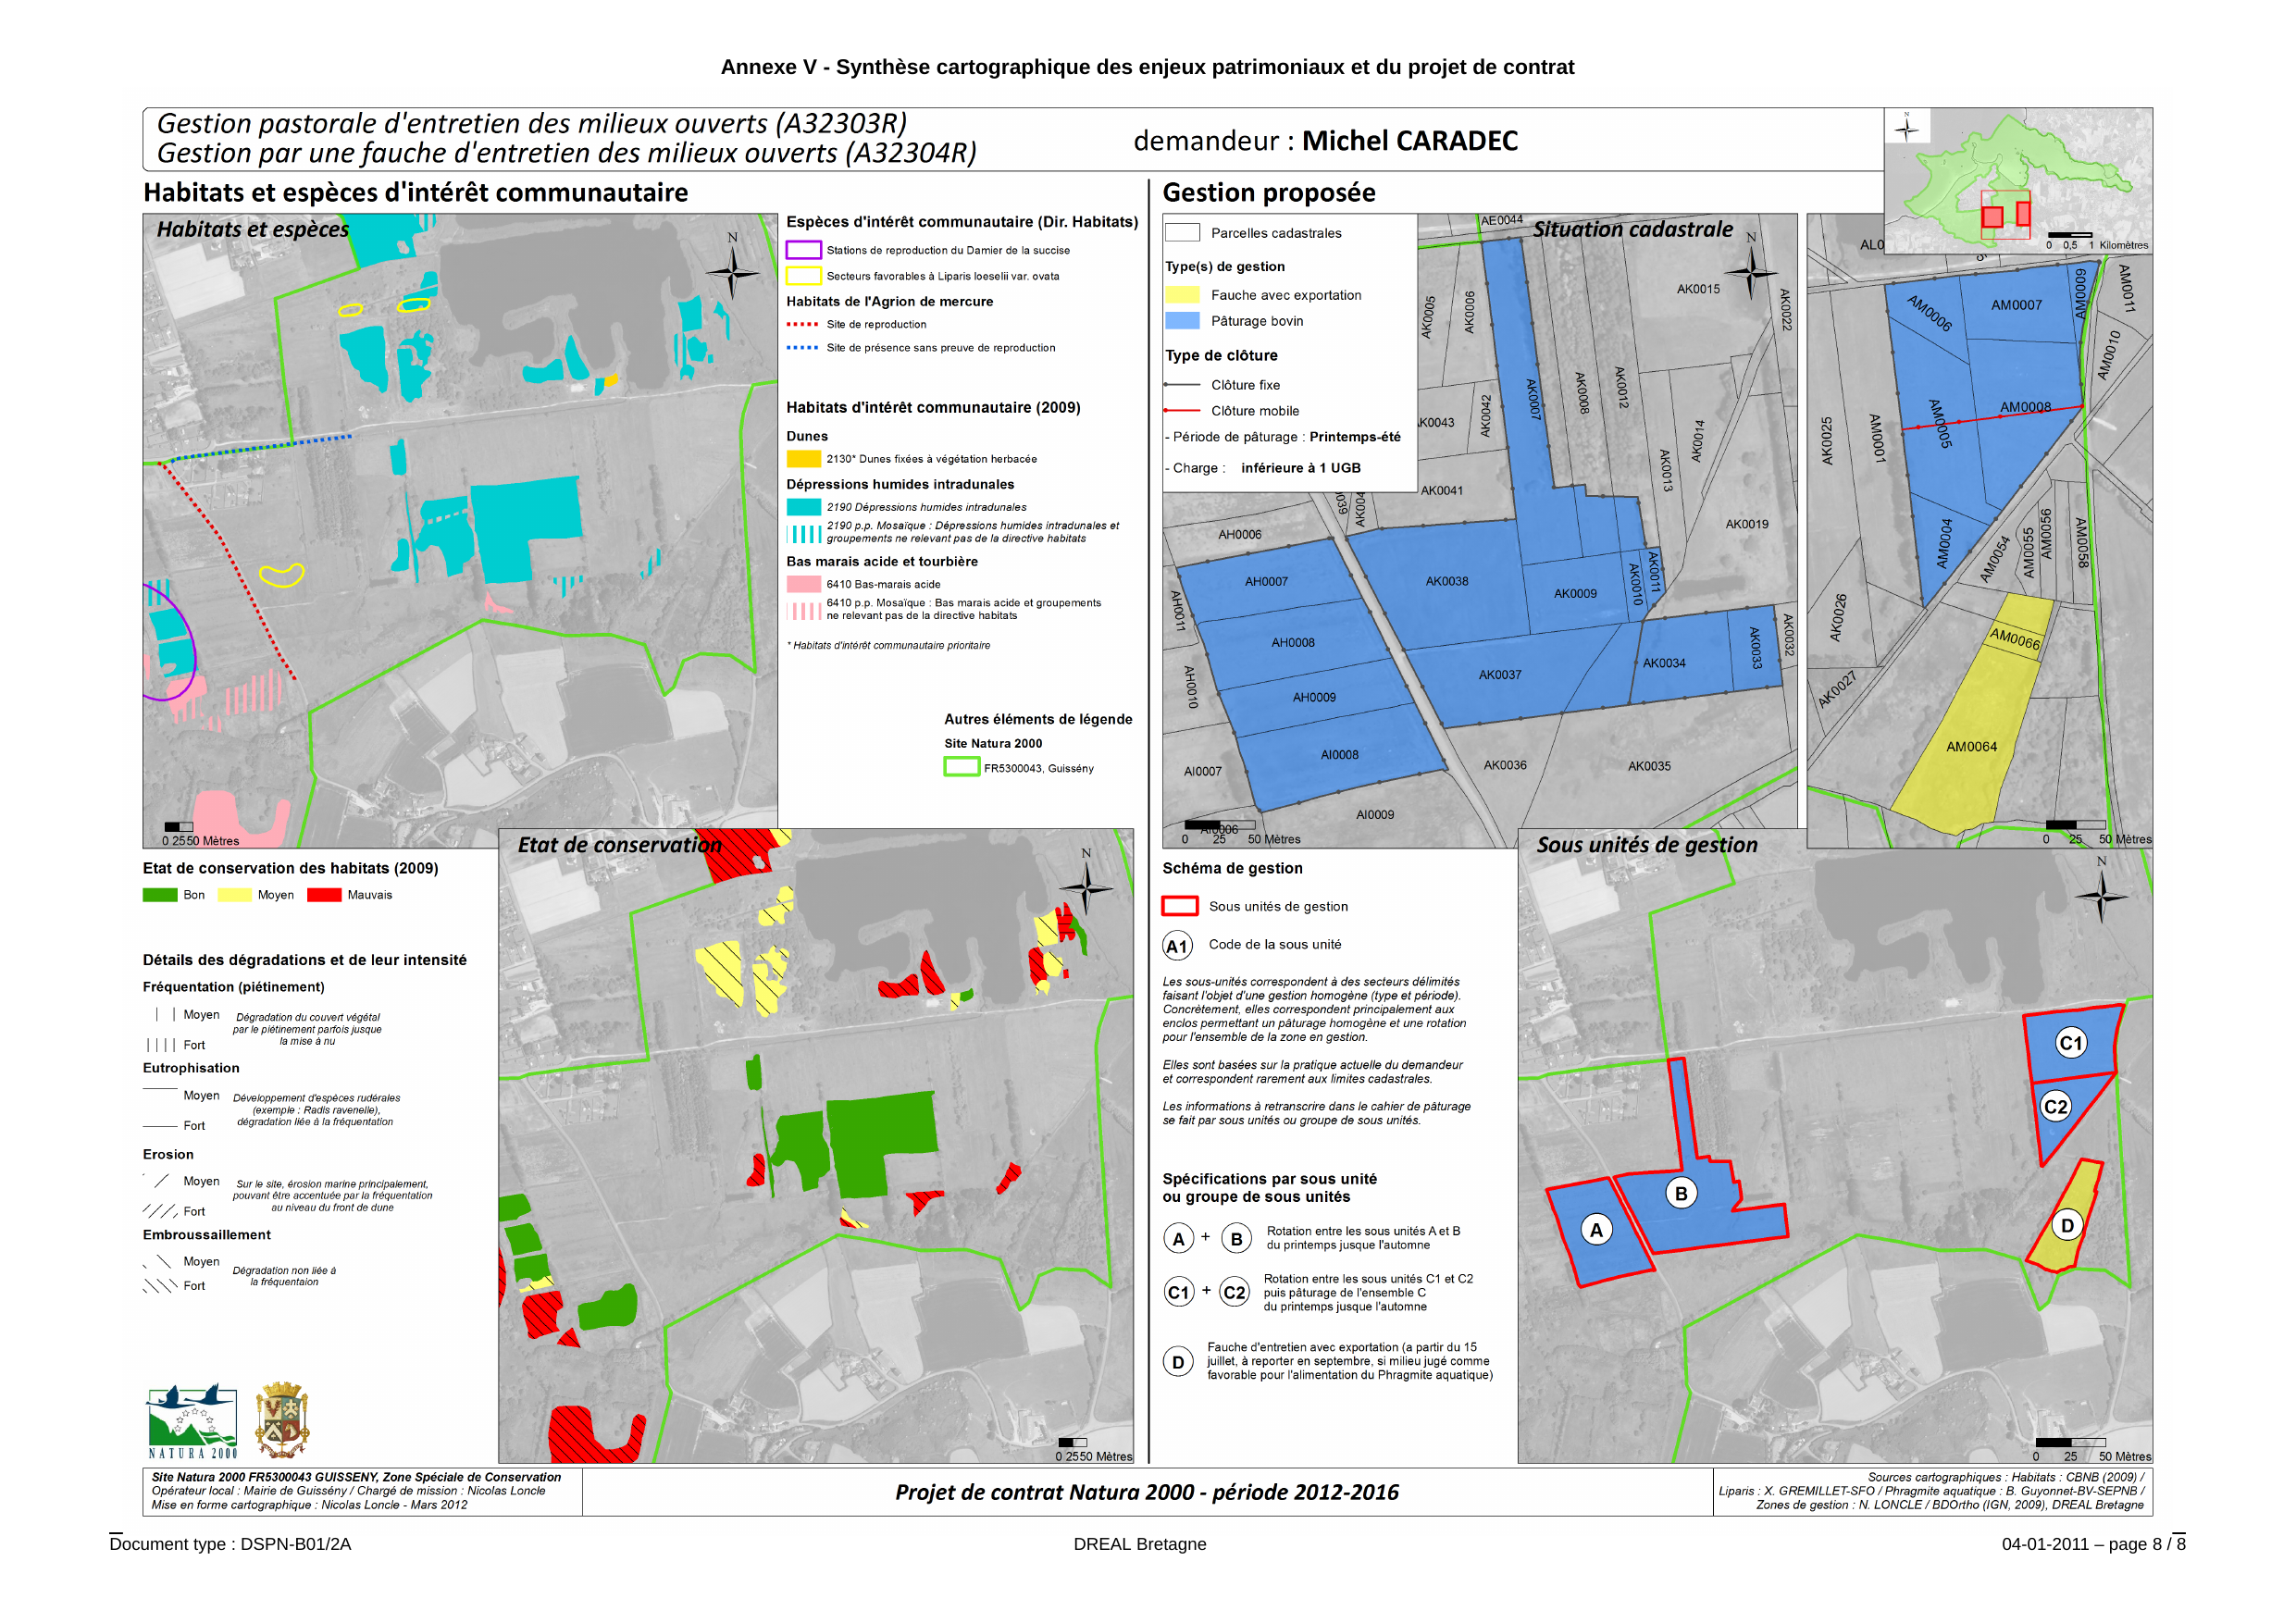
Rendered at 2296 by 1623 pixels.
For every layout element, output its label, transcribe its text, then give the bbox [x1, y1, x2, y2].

picture [122, 87, 2173, 1536]
text Annexe V - Synthèse cartographique des enjeux patrimoniaux et du projet de contrat [109, 55, 2186, 79]
